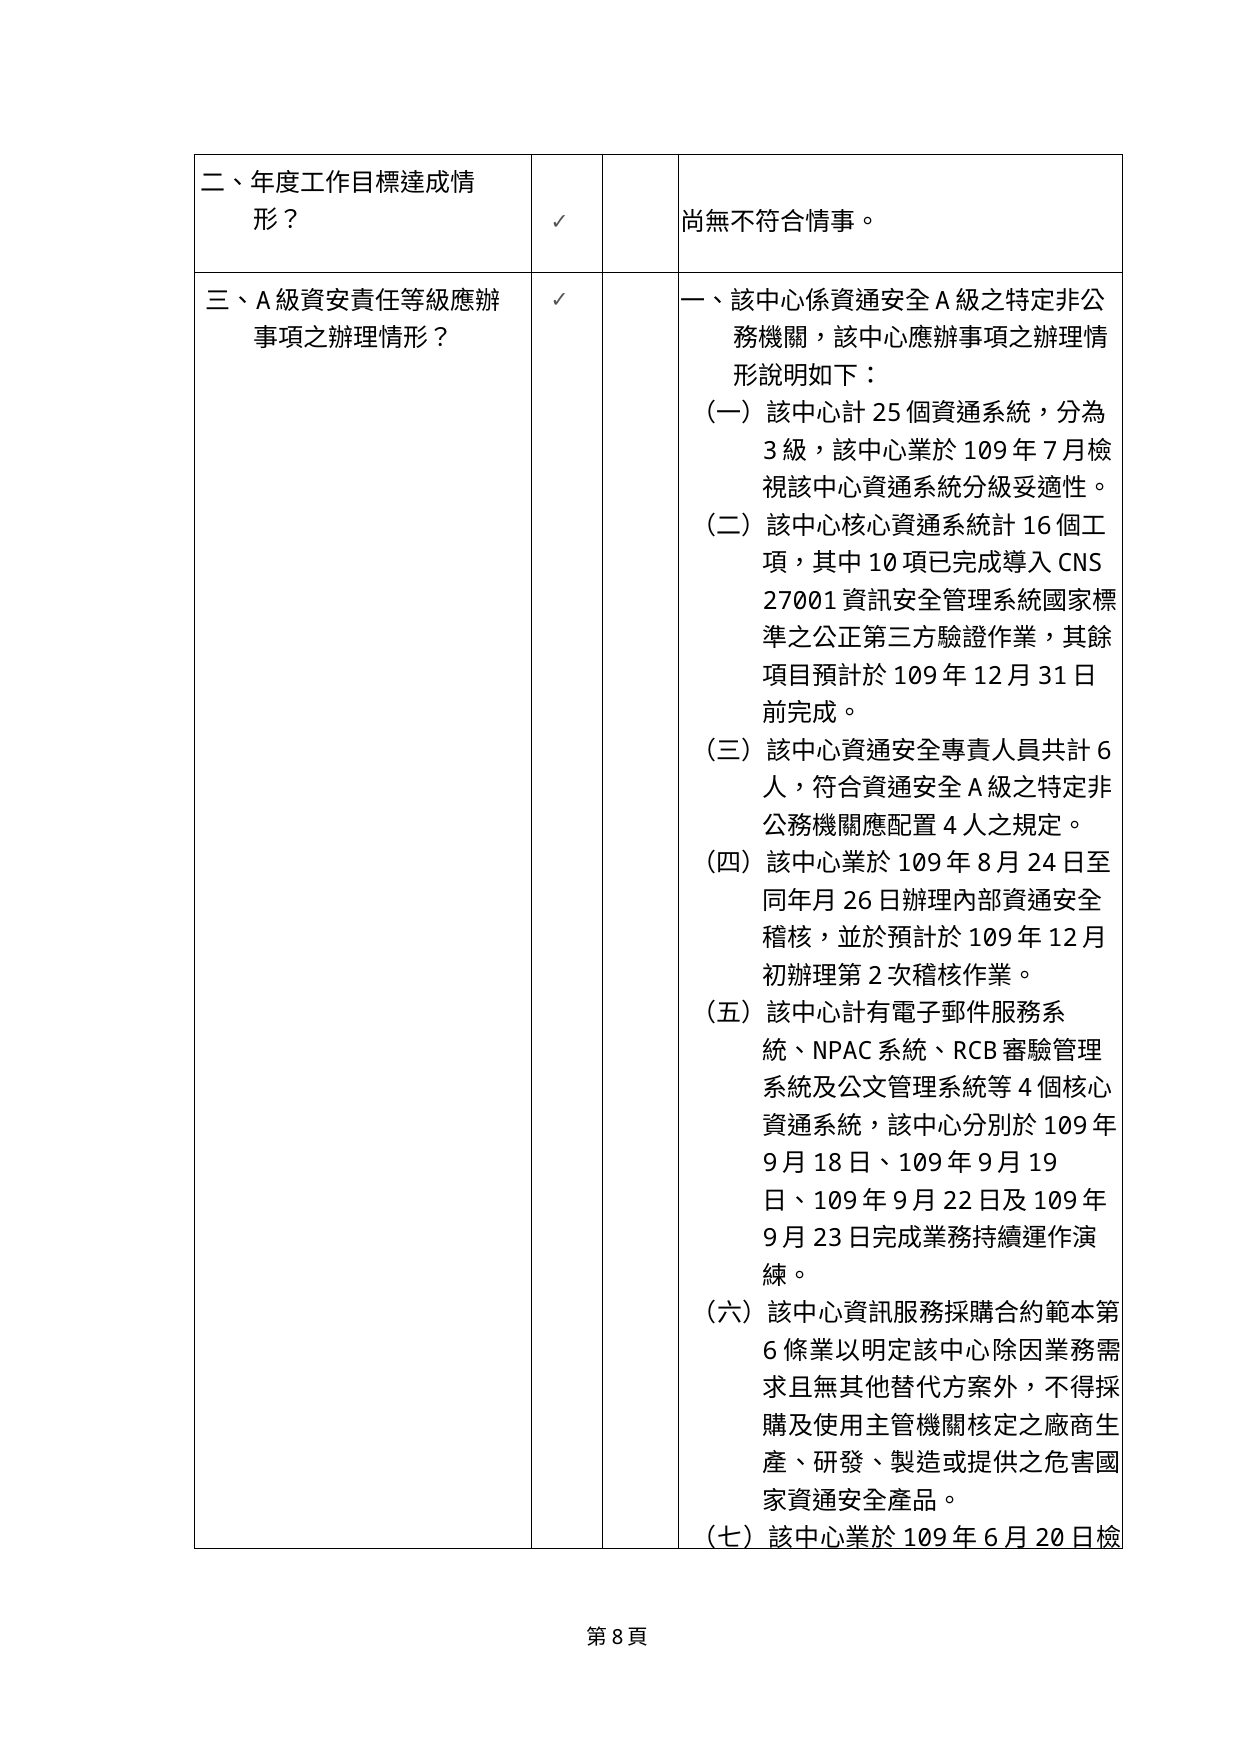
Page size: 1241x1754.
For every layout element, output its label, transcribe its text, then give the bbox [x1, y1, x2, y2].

table_cell [603, 155, 678, 272]
table_cell [603, 273, 678, 1548]
table_cell ✓ [532, 273, 602, 1548]
table_cell ✓ [532, 155, 602, 272]
table_cell 尚無不符合情事。 [679, 155, 1122, 272]
table_cell 一、該中心係資通安全A級之特定非公務機關，該中心應辦事項之辦理情形說明如下： （一）該中心計25個資通系統，分為3級，該中心業於109年7月檢視該中心資通系統分級妥適性。 （二）該中心核心資通系統計16個工項，其中10項已完成導入CNS 27001資訊安全管理系統國家標準之公正第三方驗證作業，其餘項目預計於109年12月31日前完成。 （三）該中心資通安全專責人員共計6人，符合資通安全A級之特定非公務機關應配置4人之規定。 （四）該中心業於109年8月24日至同年月26日辦理內部資通安全稽核，並於預計於109年12月初辦理第2次稽核作業。 （五）該中心計有電子郵件服務系統、NPAC系統、RCB審驗管理系統及公文管理系統等4個核心資通系統，該中心分別於109年9月18日、109年9月19日、109年9月22日及109年9月23日完成業務持續運作演練。 （六）該中心資訊服務採購合約範本第6條業以明定該中心除因業務需求且無其他替代方案外，不得採購及使用主管機關核定之廠商生產、研發、製造或提供之危害國家資通安全產品。 （七）該中心業於109年6月20日檢 [679, 273, 1122, 1548]
table_cell 三、A級資安責任等級應辦事項之辦理情形？ [195, 273, 531, 1548]
table_cell 二、年度工作目標達成情形？ [195, 155, 531, 272]
